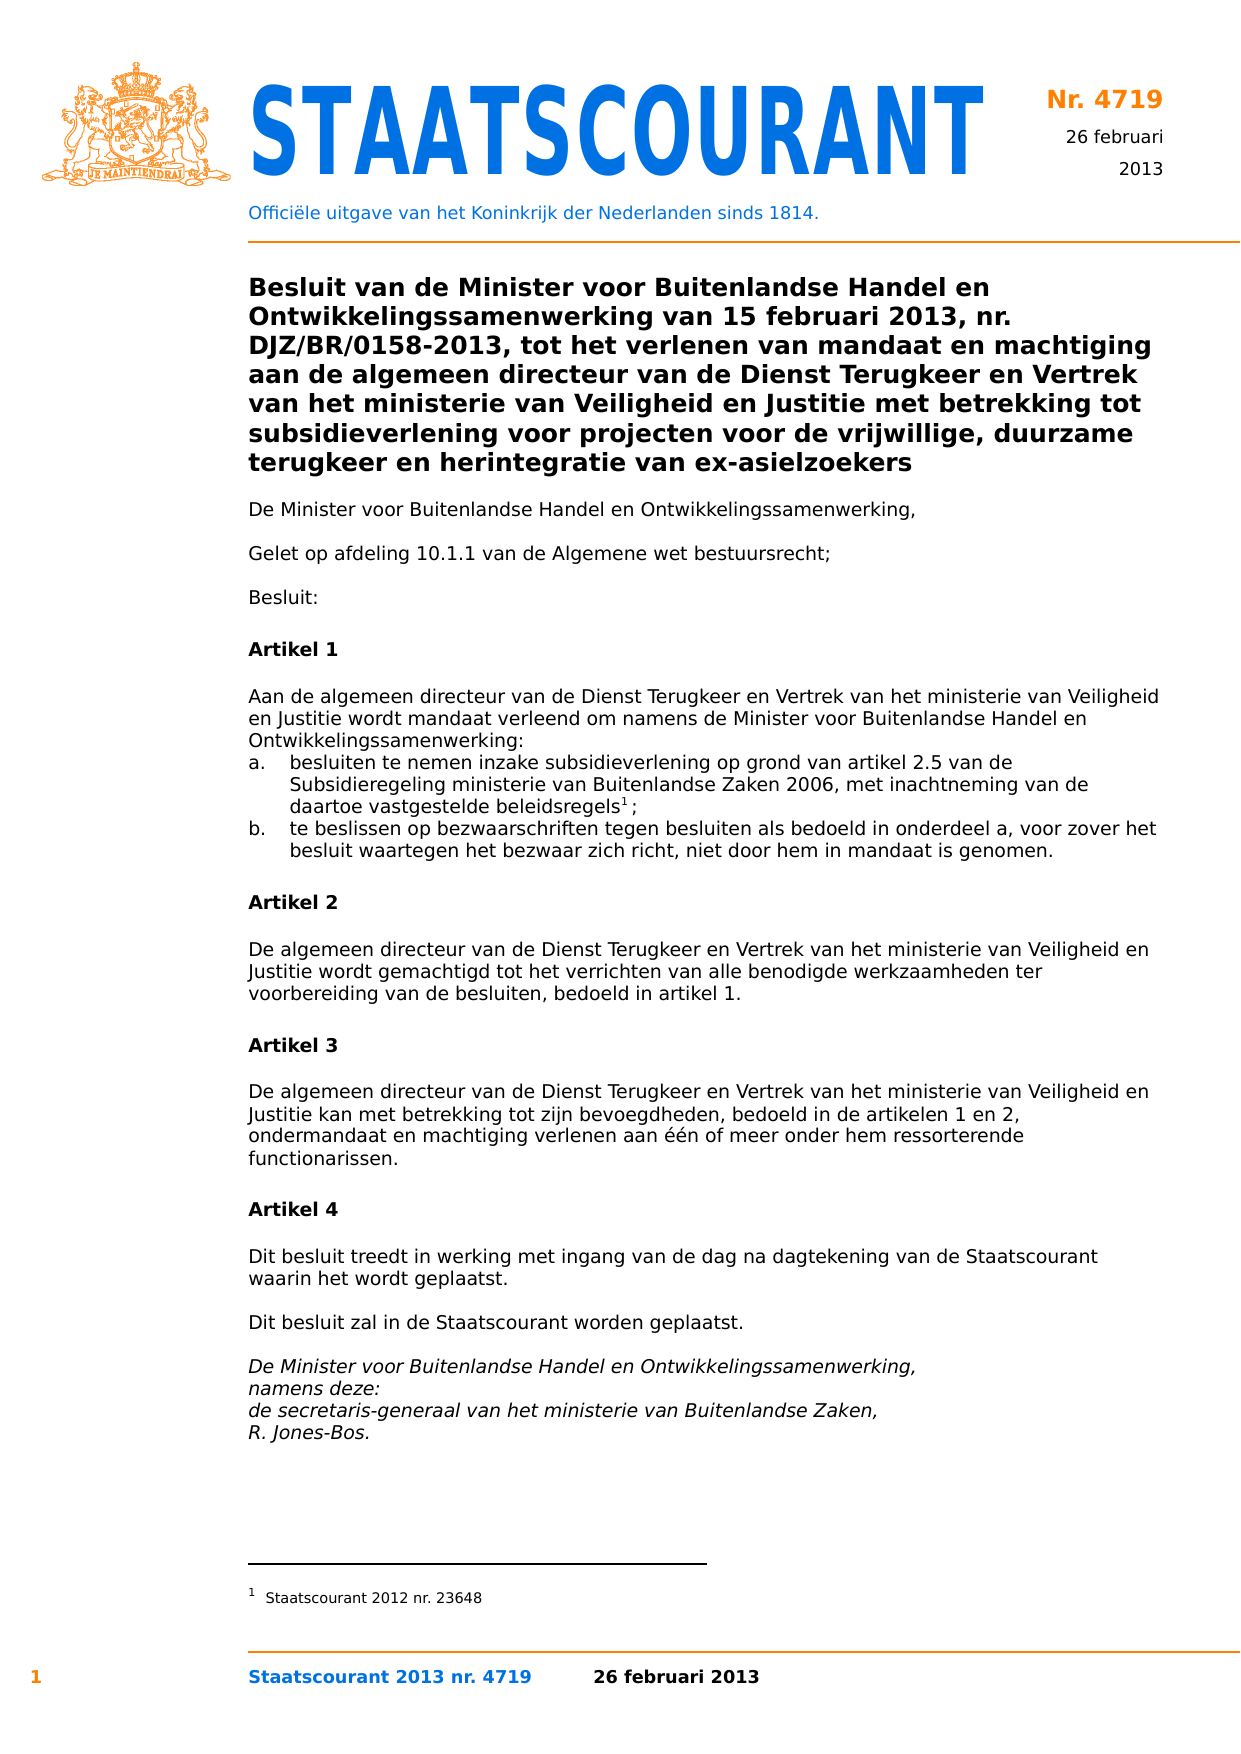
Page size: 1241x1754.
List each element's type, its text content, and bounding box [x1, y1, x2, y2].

table_cell 2013 [998, 153, 1240, 203]
subtitle Artikel 4 [248, 1199, 1163, 1221]
table_header [25, 62, 248, 241]
table_cell 26 februari [998, 121, 1240, 153]
subtitle Artikel 2 [248, 892, 1163, 913]
table_header STAATSCOURANT [248, 62, 998, 203]
subtitle Artikel 3 [248, 1034, 1163, 1056]
text Dit besluit zal in de Staatscourant worden geplaatst. [248, 1312, 1163, 1334]
table_cell Officiële uitgave van het Koninkrijk der Nederlanden sinds 1814. [248, 203, 1240, 241]
text De Minister voor Buitenlandse Handel en Ontwikkelingssamenwerking, namens deze: de secretaris-generaal van het ministerie van Buitenlandse Zaken, R. Jones-Bos. [248, 1356, 1163, 1444]
text Gelet op afdeling 10.1.1 van de Algemene wet bestuursrecht; [248, 543, 1163, 565]
text Dit besluit treedt in werking met ingang van de dag na dagtekening van de Staatscourant waarin het wordt geplaatst. [248, 1246, 1163, 1290]
text a. besluiten te nemen inzake subsidieverlening op grond van artikel 2.5 van de Subsidieregeling ministerie van Buitenlandse Zaken 2006, met inachtneming van de daartoe vastgestelde beleidsregels; [248, 752, 1163, 818]
text Staatscourant 2012 nr. 23648 [248, 1586, 1163, 1608]
text Besluit: [248, 587, 1163, 609]
picture [41, 62, 231, 186]
table_header Nr. 4719 [998, 62, 1240, 121]
text De algemeen directeur van de Dienst Terugkeer en Vertrek van het ministerie van Veiligheid en Justitie wordt gemachtigd tot het verrichten van alle benodigde werkzaamheden ter voorbereiding van de besluiten, bedoeld in artikel 1. [248, 938, 1163, 1004]
text De algemeen directeur van de Dienst Terugkeer en Vertrek van het ministerie van Veiligheid en Justitie kan met betrekking tot zijn bevoegdheden, bedoeld in de artikelen 1 en 2, ondermandaat en machtiging verlenen aan één of meer onder hem ressorterende functionarissen. [248, 1081, 1163, 1169]
text Aan de algemeen directeur van de Dienst Terugkeer en Vertrek van het ministerie van Veiligheid en Justitie wordt mandaat verleend om namens de Minister voor Buitenlandse Handel en Ontwikkelingssamenwerking: [248, 686, 1163, 752]
subtitle Besluit van de Minister voor Buitenlandse Handel en Ontwikkelingssamenwerking van 15 februari 2013, nr. DJZ/BR/0158-2013, tot het verlenen van mandaat en machtiging aan de algemeen directeur van de Dienst Terugkeer en Vertrek van het ministerie van Veiligheid en Justitie met betrekking tot subsidieverlening voor projecten voor de vrijwillige, duurzame terugkeer en herintegratie van ex-asielzoekers [248, 273, 1163, 477]
subtitle Artikel 1 [248, 639, 1163, 661]
text De Minister voor Buitenlandse Handel en Ontwikkelingssamenwerking, [248, 499, 1163, 521]
text b. te beslissen op bezwaarschriften tegen besluiten als bedoeld in onderdeel a, voor zover het besluit waartegen het bezwaar zich richt, niet door hem in mandaat is genomen. [248, 818, 1163, 862]
